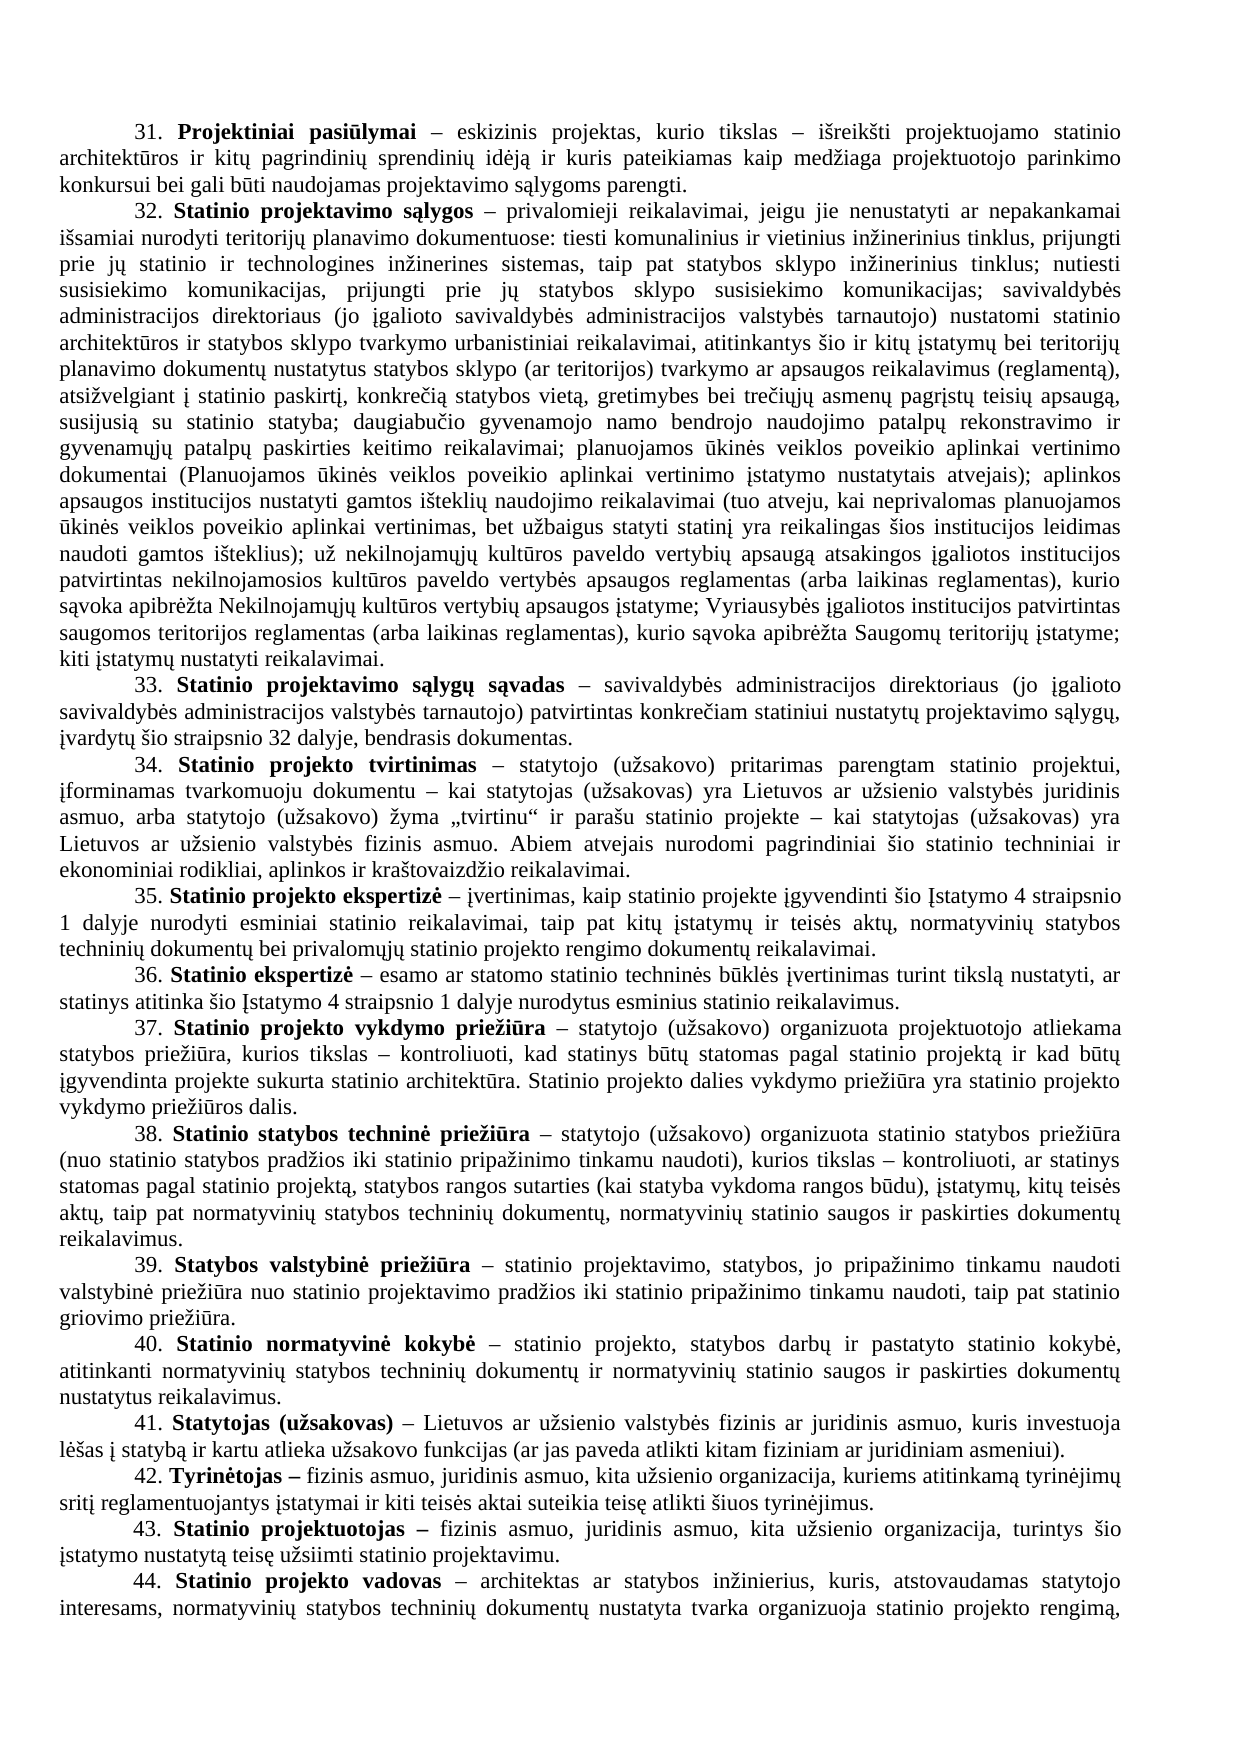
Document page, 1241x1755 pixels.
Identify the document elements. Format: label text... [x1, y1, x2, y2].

text 33. Statinio projektavimo sąlygų sąvadas – savivaldybės administracijos direktoriaus (jo įgalioto savivaldybės administracijos valstybės tarnautojo) patvirtintas konkrečiam statiniui nustatytų projektavimo sąlygų, įvardytų šio straipsnio 32 dalyje, bendrasis dokumentas. [59, 672, 1122, 751]
text 36. Statinio ekspertizė – esamo ar statomo statinio techninės būklės įvertinimas turint tikslą nustatyti, ar statinys atitinka šio Įstatymo 4 straipsnio 1 dalyje nurodytus esminius statinio reikalavimus. [59, 961, 1122, 1014]
text 35. Statinio projekto ekspertizė – įvertinimas, kaip statinio projekte įgyvendinti šio Įstatymo 4 straipsnio 1 dalyje nurodyti esminiai statinio reikalavimai, taip pat kitų įstatymų ir teisės aktų, normatyvinių statybos techninių dokumentų bei privalomųjų statinio projekto rengimo dokumentų reikalavimai. [59, 882, 1122, 961]
text 37. Statinio projekto vykdymo priežiūra – statytojo (užsakovo) organizuota projektuotojo atliekama statybos priežiūra, kurios tikslas – kontroliuoti, kad statinys būtų statomas pagal statinio projektą ir kad būtų įgyvendinta projekte sukurta statinio architektūra. Statinio projekto dalies vykdymo priežiūra yra statinio projekto vykdymo priežiūros dalis. [59, 1014, 1122, 1119]
text 41. Statytojas (užsakovas) – Lietuvos ar užsienio valstybės fizinis ar juridinis asmuo, kuris investuoja lėšas į statybą ir kartu atlieka užsakovo funkcijas (ar jas paveda atlikti kitam fiziniam ar juridiniam asmeniui). [59, 1409, 1122, 1462]
text 40. Statinio normatyvinė kokybė – statinio projekto, statybos darbų ir pastatyto statinio kokybė, atitinkanti normatyvinių statybos techninių dokumentų ir normatyvinių statinio saugos ir paskirties dokumentų nustatytus reikalavimus. [59, 1330, 1122, 1409]
text 38. Statinio statybos techninė priežiūra – statytojo (užsakovo) organizuota statinio statybos priežiūra (nuo statinio statybos pradžios iki statinio pripažinimo tinkamu naudoti), kurios tikslas – kontroliuoti, ar statinys statomas pagal statinio projektą, statybos rangos sutarties (kai statyba vykdoma rangos būdu), įstatymų, kitų teisės aktų, taip pat normatyvinių statybos techninių dokumentų, normatyvinių statinio saugos ir paskirties dokumentų reikalavimus. [59, 1119, 1122, 1251]
text 31. Projektiniai pasiūlymai – eskizinis projektas, kurio tikslas – išreikšti projektuojamo statinio architektūros ir kitų pagrindinių sprendinių idėją ir kuris pateikiamas kaip medžiaga projektuotojo parinkimo konkursui bei gali būti naudojamas projektavimo sąlygoms parengti. [59, 118, 1122, 197]
text 34. Statinio projekto tvirtinimas – statytojo (užsakovo) pritarimas parengtam statinio projektui, įforminamas tvarkomuoju dokumentu – kai statytojas (užsakovas) yra Lietuvos ar užsienio valstybės juridinis asmuo, arba statytojo (užsakovo) žyma „tvirtinu“ ir parašu statinio projekte – kai statytojas (užsakovas) yra Lietuvos ar užsienio valstybės fizinis asmuo. Abiem atvejais nurodomi pagrindiniai šio statinio techniniai ir ekonominiai rodikliai, aplinkos ir kraštovaizdžio reikalavimai. [59, 751, 1122, 882]
text 39. Statybos valstybinė priežiūra – statinio projektavimo, statybos, jo pripažinimo tinkamu naudoti valstybinė priežiūra nuo statinio projektavimo pradžios iki statinio pripažinimo tinkamu naudoti, taip pat statinio griovimo priežiūra. [59, 1251, 1122, 1330]
text 42. Tyrinėtojas – fizinis asmuo, juridinis asmuo, kita užsienio organizacija, kuriems atitinkamą tyrinėjimų sritį reglamentuojantys įstatymai ir kiti teisės aktai suteikia teisę atlikti šiuos tyrinėjimus. [59, 1462, 1122, 1515]
text 43. Statinio projektuotojas – fizinis asmuo, juridinis asmuo, kita užsienio organizacija, turintys šio įstatymo nustatytą teisę užsiimti statinio projektavimu. [59, 1515, 1122, 1568]
text 32. Statinio projektavimo sąlygos – privalomieji reikalavimai, jeigu jie nenustatyti ar nepakankamai išsamiai nurodyti teritorijų planavimo dokumentuose: tiesti komunalinius ir vietinius inžinerinius tinklus, prijungti prie jų statinio ir technologines inžinerines sistemas, taip pat statybos sklypo inžinerinius tinklus; nutiesti susisiekimo komunikacijas, prijungti prie jų statybos sklypo susisiekimo komunikacijas; savivaldybės administracijos direktoriaus (jo įgalioto savivaldybės administracijos valstybės tarnautojo) nustatomi statinio architektūros ir statybos sklypo tvarkymo urbanistiniai reikalavimai, atitinkantys šio ir kitų įstatymų bei teritorijų planavimo dokumentų nustatytus statybos sklypo (ar teritorijos) tvarkymo ar apsaugos reikalavimus (reglamentą), atsižvelgiant į statinio paskirtį, konkrečią statybos vietą, gretimybes bei trečiųjų asmenų pagrįstų teisių apsaugą, susijusią su statinio statyba; daugiabučio gyvenamojo namo bendrojo naudojimo patalpų rekonstravimo ir gyvenamųjų patalpų paskirties keitimo reikalavimai; planuojamos ūkinės veiklos poveikio aplinkai vertinimo dokumentai (Planuojamos ūkinės veiklos poveikio aplinkai vertinimo įstatymo nustatytais atvejais); aplinkos apsaugos institucijos nustatyti gamtos išteklių naudojimo reikalavimai (tuo atveju, kai neprivalomas planuojamos ūkinės veiklos poveikio aplinkai vertinimas, bet užbaigus statyti statinį yra reikalingas šios institucijos leidimas naudoti gamtos išteklius); už nekilnojamųjų kultūros paveldo vertybių apsaugą atsakingos įgaliotos institucijos patvirtintas nekilnojamosios kultūros paveldo vertybės apsaugos reglamentas (arba laikinas reglamentas), kurio sąvoka apibrėžta Nekilnojamųjų kultūros vertybių apsaugos įstatyme; Vyriausybės įgaliotos institucijos patvirtintas saugomos teritorijos reglamentas (arba laikinas reglamentas), kurio sąvoka apibrėžta Saugomų teritorijų įstatyme; kiti įstatymų nustatyti reikalavimai. [59, 197, 1122, 672]
text 44. Statinio projekto vadovas – architektas ar statybos inžinierius, kuris, atstovaudamas statytojo interesams, normatyvinių statybos techninių dokumentų nustatyta tvarka organizuoja statinio projekto rengimą, [59, 1568, 1122, 1620]
